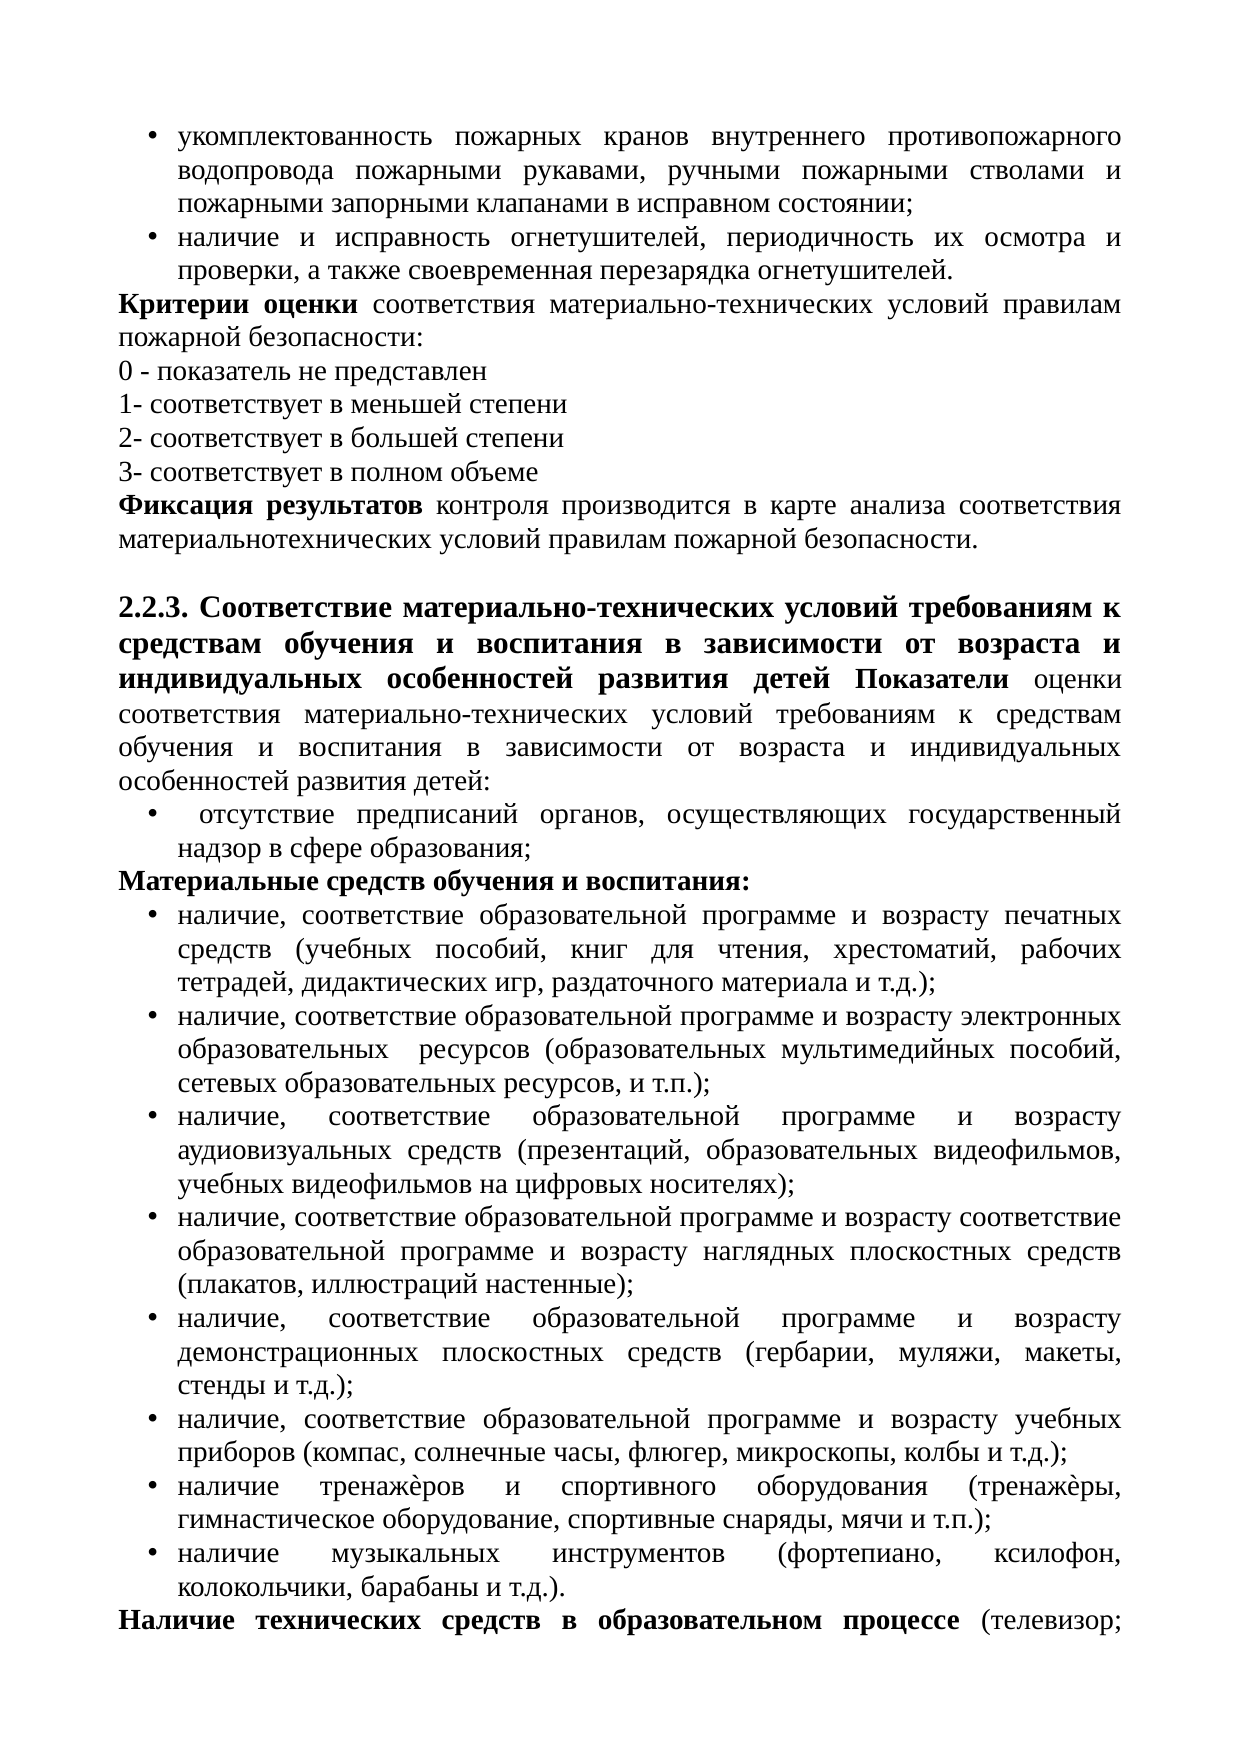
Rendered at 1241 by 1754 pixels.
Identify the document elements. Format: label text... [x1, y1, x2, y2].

text 0 - показатель не представлен [118, 353, 1122, 387]
text Материальные средств обучения и воспитания: [118, 863, 1122, 897]
list наличие, соответствие образовательной программе и возрасту учебных приборов (компас, солнечные часы, флюгер, микроскопы, колбы и т.д.); [148, 1401, 1122, 1468]
list наличие, соответствие образовательной программе и возрасту соответствие образовательной программе и возрасту наглядных плоскостных средств (плакатов, иллюстраций настенные); [148, 1199, 1122, 1300]
list наличие музыкальных инструментов (фортепиано, ксилофон, колокольчики, барабаны и т.д.). [148, 1535, 1122, 1602]
list наличие, соответствие образовательной программе и возрасту печатных средств (учебных пособий, книг для чтения, хрестоматий, рабочих тетрадей, дидактических игр, раздаточного материала и т.д.); [148, 897, 1122, 998]
text 2.2.3. Соответствие материально-технических условий требованиям к средствам обучения и воспитания в зависимости от возраста и индивидуальных особенностей развития детей Показатели оценки соответствия материально-технических условий требованиям к средствам обучения и воспитания в зависимости от возраста и индивидуальных особенностей развития детей: [118, 588, 1122, 796]
list укомплектованность пожарных кранов внутреннего противопожарного водопровода пожарными рукавами, ручными пожарными стволами и пожарными запорными клапанами в исправном состоянии; [148, 118, 1122, 219]
text 3- соответствует в полном объеме [118, 454, 1122, 487]
text Фиксация результатов контроля производится в карте анализа соответствия материальнотехнических условий правилам пожарной безопасности. [118, 487, 1122, 554]
list наличие, соответствие образовательной программе и возрасту демонстрационных плоскостных средств (гербарии, муляжи, макеты, стенды и т.д.); [148, 1300, 1122, 1401]
list наличие, соответствие образовательной программе и возрасту аудиовизуальных средств (презентаций, образовательных видеофильмов, учебных видеофильмов на цифровых носителях); [148, 1098, 1122, 1199]
list отсутствие предписаний органов, осуществляющих государственный надзор в сфере образования; [148, 796, 1122, 863]
text 1- соответствует в меньшей степени [118, 387, 1122, 420]
text Наличие технических средств в образовательном процессе (телевизор; [118, 1602, 1122, 1636]
list наличие, соответствие образовательной программе и возрасту электронных образовательных ресурсов (образовательных мультимедийных пособий, сетевых образовательных ресурсов, и т.п.); [148, 998, 1122, 1098]
text Критерии оценки соответствия материально-технических условий правилам пожарной безопасности: [118, 286, 1122, 353]
text 2- соответствует в большей степени [118, 420, 1122, 454]
list наличие тренажѐров и спортивного оборудования (тренажѐры, гимнастическое оборудование, спортивные снаряды, мячи и т.п.); [148, 1468, 1122, 1535]
list наличие и исправность огнетушителей, периодичность их осмотра и проверки, а также своевременная перезарядка огнетушителей. [148, 219, 1122, 286]
